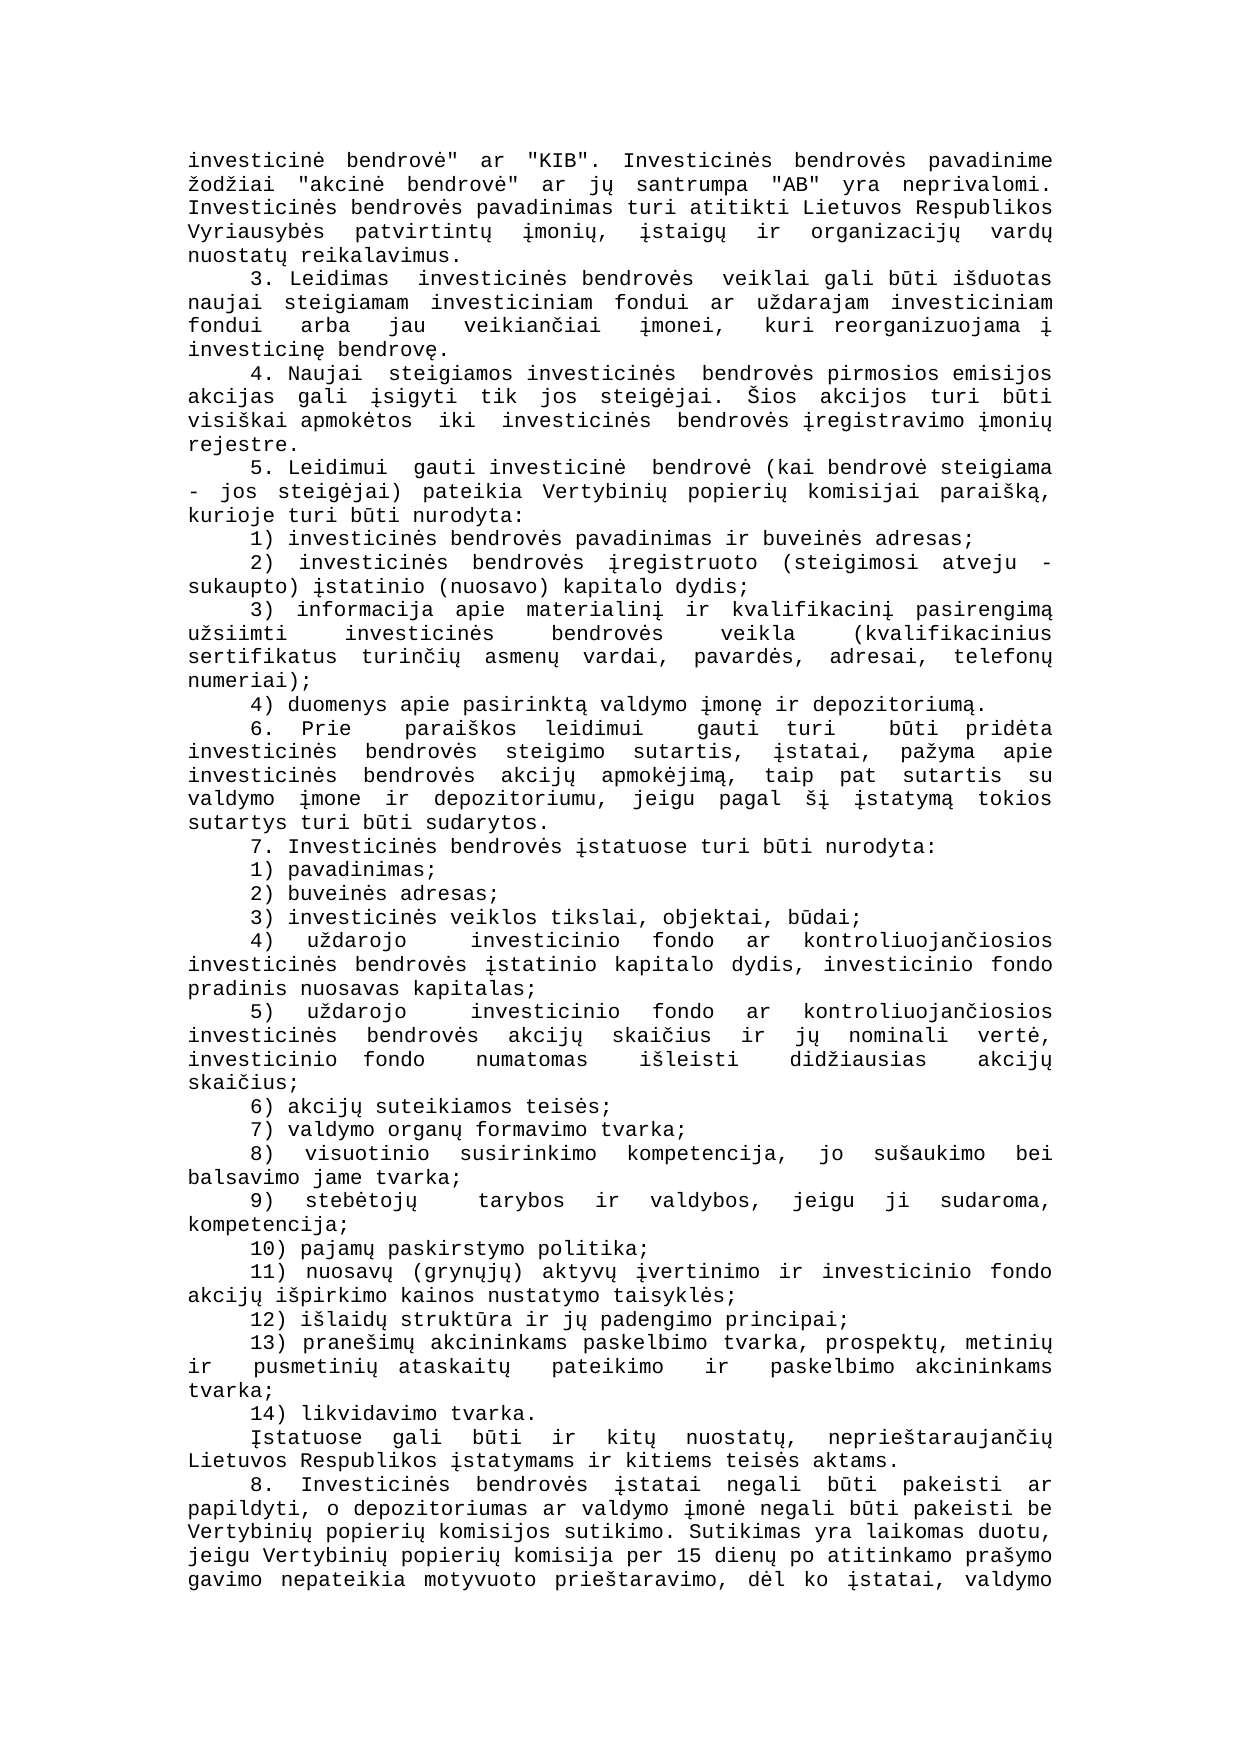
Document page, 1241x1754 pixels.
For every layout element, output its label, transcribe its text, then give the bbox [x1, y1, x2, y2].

text 14) likvidavimo tvarka. [187, 1403, 1053, 1427]
text 3. Leidimas investicinės bendrovės veiklai gali būti išduotas naujai steigiamam investiciniam fondui ar uždarajam investiciniam fondui arba jau veikiančiai įmonei, kuri reorganizuojama į investicinę bendrovę. [187, 268, 1053, 363]
text 7. Investicinės bendrovės įstatuose turi būti nurodyta: [187, 836, 1053, 859]
text 8. Investicinės bendrovės įstatai negali būti pakeisti ar papildyti, o depozitoriumas ar valdymo įmonė negali būti pakeisti be Vertybinių popierių komisijos sutikimo. Sutikimas yra laikomas duotu, jeigu Vertybinių popierių komisija per 15 dienų po atitinkamo prašymo gavimo nepateikia motyvuoto prieštaravimo, dėl ko įstatai, valdymo [187, 1474, 1053, 1592]
text 5) uždarojo investicinio fondo ar kontroliuojančiosios investicinės bendrovės akcijų skaičius ir jų nominali vertė, investicinio fondo numatomas išleisti didžiausias akcijų skaičius; [187, 1001, 1053, 1096]
text 1) pavadinimas; [187, 859, 1053, 883]
text 11) nuosavų (grynųjų) aktyvų įvertinimo ir investicinio fondo akcijų išpirkimo kainos nustatymo taisyklės; [187, 1261, 1053, 1309]
text 1) investicinės bendrovės pavadinimas ir buveinės adresas; [187, 528, 1053, 552]
text 12) išlaidų struktūra ir jų padengimo principai; [187, 1309, 1053, 1332]
text Įstatuose gali būti ir kitų nuostatų, neprieštaraujančių Lietuvos Respublikos įstatymams ir kitiems teisės aktams. [187, 1427, 1053, 1474]
text 3) informacija apie materialinį ir kvalifikacinį pasirengimą užsiimti investicinės bendrovės veikla (kvalifikacinius sertifikatus turinčių asmenų vardai, pavardės, adresai, telefonų numeriai); [187, 599, 1053, 694]
text 7) valdymo organų formavimo tvarka; [187, 1119, 1053, 1143]
text 4) duomenys apie pasirinktą valdymo įmonę ir depozitoriumą. [187, 694, 1053, 717]
text 3) investicinės veiklos tikslai, objektai, būdai; [187, 907, 1053, 930]
text 2) buveinės adresas; [187, 883, 1053, 907]
text 9) stebėtojų tarybos ir valdybos, jeigu ji sudaroma, kompetencija; [187, 1190, 1053, 1238]
text 8) visuotinio susirinkimo kompetencija, jo sušaukimo bei balsavimo jame tvarka; [187, 1143, 1053, 1190]
text 2) investicinės bendrovės įregistruoto (steigimosi atveju - sukaupto) įstatinio (nuosavo) kapitalo dydis; [187, 552, 1053, 599]
text 6) akcijų suteikiamos teisės; [187, 1096, 1053, 1119]
text 4. Naujai steigiamos investicinės bendrovės pirmosios emisijos akcijas gali įsigyti tik jos steigėjai. Šios akcijos turi būti visiškai apmokėtos iki investicinės bendrovės įregistravimo įmonių rejestre. [187, 363, 1053, 457]
text 5. Leidimui gauti investicinė bendrovė (kai bendrovė steigiama - jos steigėjai) pateikia Vertybinių popierių komisijai paraišką, kurioje turi būti nurodyta: [187, 457, 1053, 528]
text 10) pajamų paskirstymo politika; [187, 1238, 1053, 1261]
text 13) pranešimų akcininkams paskelbimo tvarka, prospektų, metinių ir pusmetinių ataskaitų pateikimo ir paskelbimo akcininkams tvarka; [187, 1332, 1053, 1403]
text investicinė bendrovė" ar "KIB". Investicinės bendrovės pavadinime žodžiai "akcinė bendrovė" ar jų santrumpa "AB" yra neprivalomi. Investicinės bendrovės pavadinimas turi atitikti Lietuvos Respublikos Vyriausybės patvirtintų įmonių, įstaigų ir organizacijų vardų nuostatų reikalavimus. [187, 150, 1053, 268]
text 4) uždarojo investicinio fondo ar kontroliuojančiosios investicinės bendrovės įstatinio kapitalo dydis, investicinio fondo pradinis nuosavas kapitalas; [187, 930, 1053, 1001]
text 6. Prie paraiškos leidimui gauti turi būti pridėta investicinės bendrovės steigimo sutartis, įstatai, pažyma apie investicinės bendrovės akcijų apmokėjimą, taip pat sutartis su valdymo įmone ir depozitoriumu, jeigu pagal šį įstatymą tokios sutartys turi būti sudarytos. [187, 717, 1053, 836]
